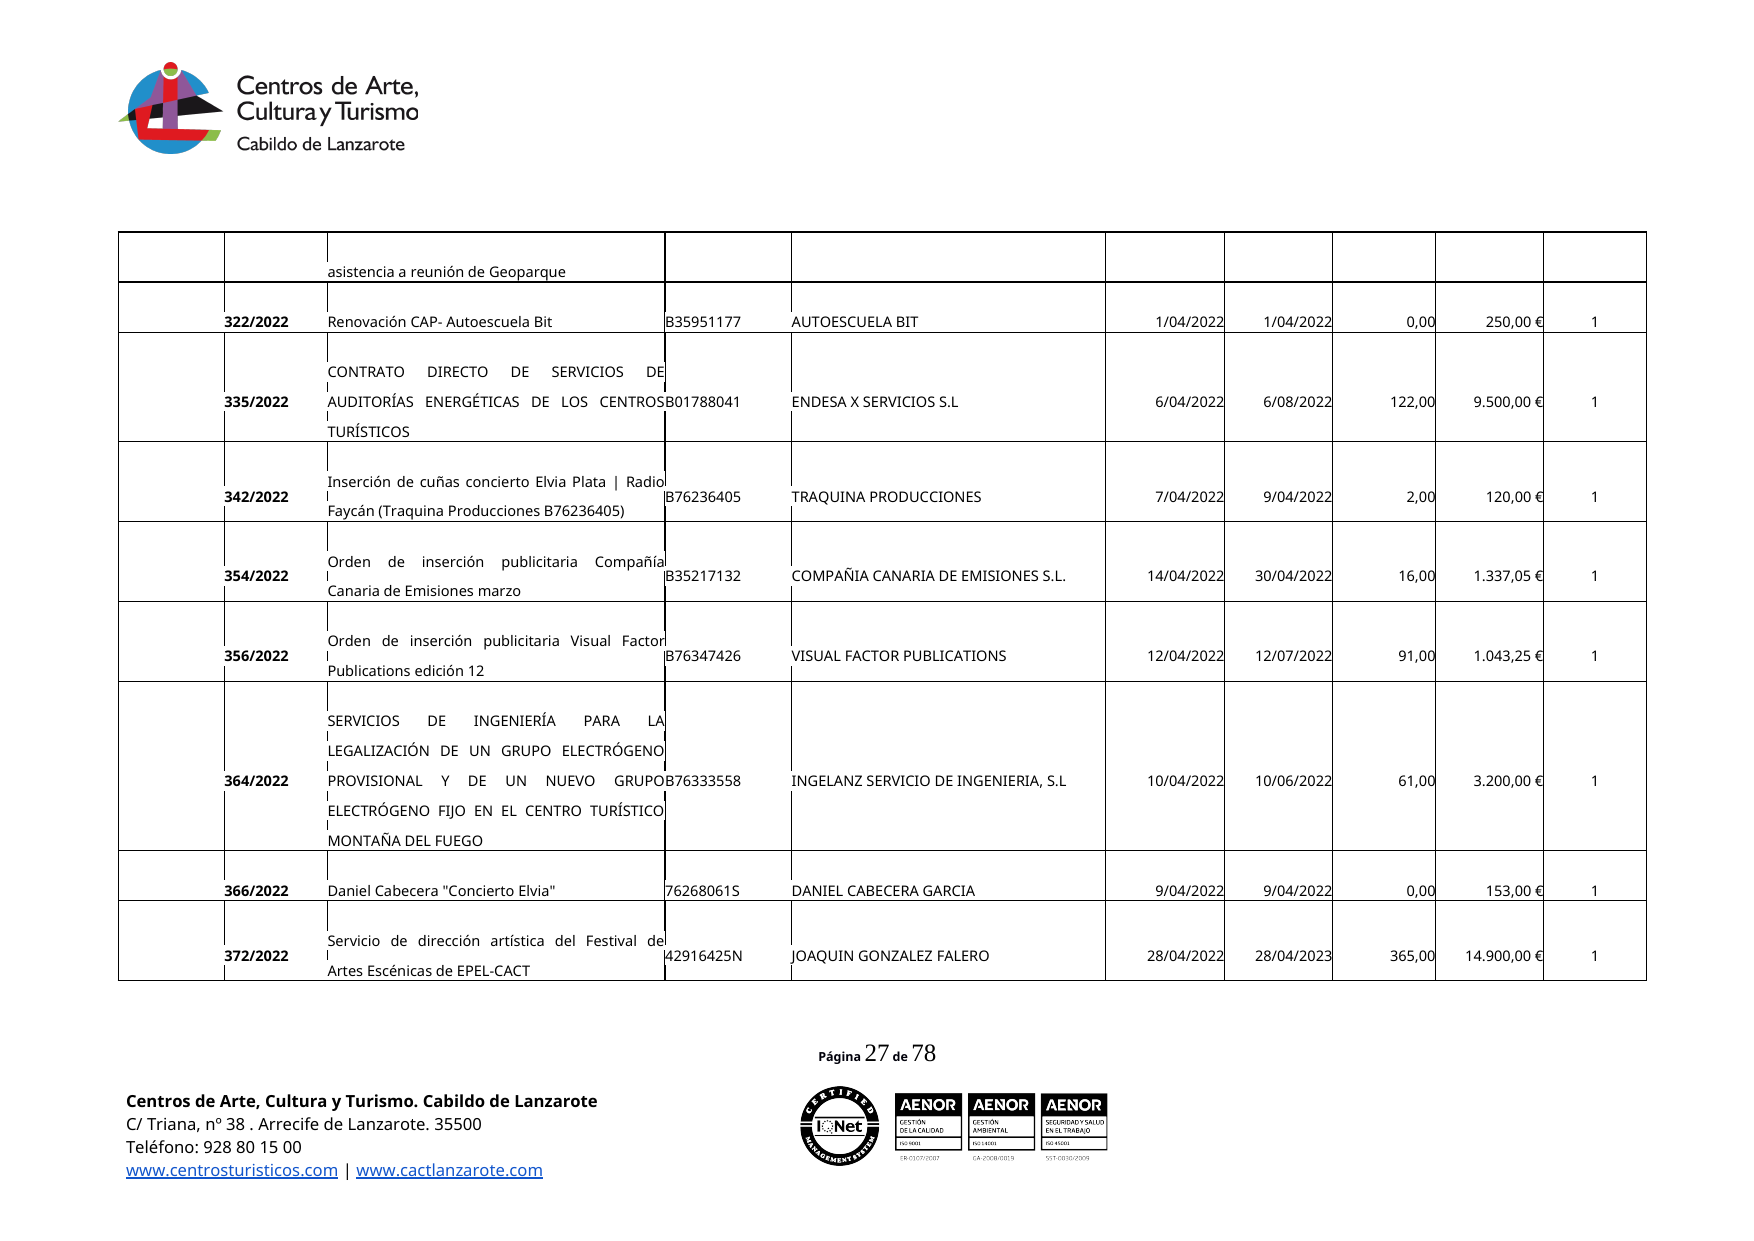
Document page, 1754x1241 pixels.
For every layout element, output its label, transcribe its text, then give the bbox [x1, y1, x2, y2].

table_cell Daniel Cabecera "Concierto Elvia" [328, 851, 664, 900]
table_cell 91,00 [1333, 602, 1435, 681]
table_cell [119, 283, 224, 332]
picture [118, 62, 418, 154]
table_cell DANIEL CABECERA GARCIA [792, 851, 1105, 900]
table_cell SERVICIOS DE INGENIERÍA PARA LA LEGALIZACIÓN DE UN GRUPO ELECTRÓGENO PROVISIONAL Y DE UN NUEVO GRUPO ELECTRÓGENO FIJO EN EL CENTRO TURÍSTICO MONTAÑA DEL FUEGO [328, 682, 664, 850]
table_cell [1436, 233, 1543, 281]
table_cell 354/2022 [225, 522, 327, 601]
table_cell 9/04/2022 [1225, 851, 1332, 900]
table_cell 1 [1544, 442, 1646, 521]
table_cell 364/2022 [225, 682, 327, 850]
table_cell 6/04/2022 [1106, 333, 1224, 441]
table_cell CONTRATO DIRECTO DE SERVICIOS DE AUDITORÍAS ENERGÉTICAS DE LOS CENTROS TURÍSTICOS [328, 333, 664, 441]
table_cell 1 [1544, 682, 1646, 850]
table_cell 122,00 [1333, 333, 1435, 441]
table_cell 6/08/2022 [1225, 333, 1332, 441]
table_cell 365,00 [1333, 901, 1435, 980]
table_cell [119, 442, 224, 521]
table_cell 76268061S [666, 851, 791, 900]
table_cell 28/04/2023 [1225, 901, 1332, 980]
table_cell [119, 901, 224, 980]
table_cell 356/2022 [225, 602, 327, 681]
table_cell 0,00 [1333, 851, 1435, 900]
table_cell 1 [1544, 283, 1646, 332]
table_cell JOAQUIN GONZALEZ FALERO [792, 901, 1105, 980]
table_cell B35686922 [666, 233, 791, 281]
table_cell INGELANZ SERVICIO DE INGENIERIA, S.L [792, 682, 1105, 850]
table_cell 1/04/2022 [1106, 283, 1224, 332]
table_cell B76236405 [666, 442, 791, 521]
table_cell [792, 233, 1105, 281]
table_cell Renovación CAP- Autoescuela Bit [328, 283, 664, 332]
table_cell [1333, 233, 1435, 281]
table_cell 12/04/2022 [1106, 602, 1224, 681]
table_cell B01788041 [666, 333, 791, 441]
table_cell 14.900,00 € [1436, 901, 1543, 980]
table_cell 1 [1544, 522, 1646, 601]
table_cell 1.043,25 € [1436, 602, 1543, 681]
table_cell [119, 522, 224, 601]
table_cell [1225, 233, 1332, 281]
table_cell B35951177 [666, 283, 791, 332]
table_cell 9.500,00 € [1436, 333, 1543, 441]
table_cell 153,00 € [1436, 851, 1543, 900]
table_cell 30/04/2022 [1225, 522, 1332, 601]
table_cell 1 [1544, 851, 1646, 900]
table_cell Servicio de alojamiento en Holanda para asistencia a reunión de Geoparque [328, 233, 664, 281]
table_cell [119, 682, 224, 850]
table_cell 10/04/2022 [1106, 682, 1224, 850]
table_cell 120,00 € [1436, 442, 1543, 521]
table_cell B76333558 [666, 682, 791, 850]
table_cell 1/04/2022 [1225, 283, 1332, 332]
table_cell VISUAL FACTOR PUBLICATIONS [792, 602, 1105, 681]
table_cell 1.337,05 € [1436, 522, 1543, 601]
table_cell [1106, 233, 1224, 281]
table_cell 1 [1544, 602, 1646, 681]
table_cell 9/04/2022 [1225, 442, 1332, 521]
table_cell B76347426 [666, 602, 791, 681]
table_cell ENDESA X SERVICIOS S.L [792, 333, 1105, 441]
table_cell [1544, 233, 1646, 281]
table_cell Orden de inserción publicitaria Compañía Canaria de Emisiones marzo [328, 522, 664, 601]
table_cell Servicio de dirección artística del Festival de Artes Escénicas de EPEL-CACT [328, 901, 664, 980]
table_cell [119, 851, 224, 900]
table_cell 16,00 [1333, 522, 1435, 601]
table_cell 28/04/2022 [1106, 901, 1224, 980]
table_cell 335/2022 [225, 333, 327, 441]
table_cell [119, 333, 224, 441]
table_cell 61,00 [1333, 682, 1435, 850]
table_cell 342/2022 [225, 442, 327, 521]
table_cell 366/2022 [225, 851, 327, 900]
table_cell 1 [1544, 333, 1646, 441]
table_cell 3.200,00 € [1436, 682, 1543, 850]
table_cell 372/2022 [225, 901, 327, 980]
table_cell Inserción de cuñas concierto Elvia Plata | Radio Faycán (Traquina Producciones B76236405) [328, 442, 664, 521]
table_cell [225, 233, 327, 281]
table_cell Orden de inserción publicitaria Visual Factor Publications edición 12 [328, 602, 664, 681]
table_cell 0,00 [1333, 283, 1435, 332]
table_cell 7/04/2022 [1106, 442, 1224, 521]
table_cell 10/06/2022 [1225, 682, 1332, 850]
table_cell 322/2022 [225, 283, 327, 332]
table_cell 250,00 € [1436, 283, 1543, 332]
table_cell [119, 233, 224, 281]
picture [800, 1086, 1108, 1166]
table_cell 1 [1544, 901, 1646, 980]
table_cell TRAQUINA PRODUCCIONES [792, 442, 1105, 521]
table_cell [119, 602, 224, 681]
table_cell 14/04/2022 [1106, 522, 1224, 601]
table_cell COMPAÑIA CANARIA DE EMISIONES S.L. [792, 522, 1105, 601]
table_cell B35217132 [666, 522, 791, 601]
table_cell 12/07/2022 [1225, 602, 1332, 681]
table_cell AUTOESCUELA BIT [792, 283, 1105, 332]
table_cell 42916425N [666, 901, 791, 980]
table_cell 2,00 [1333, 442, 1435, 521]
table_cell 9/04/2022 [1106, 851, 1224, 900]
